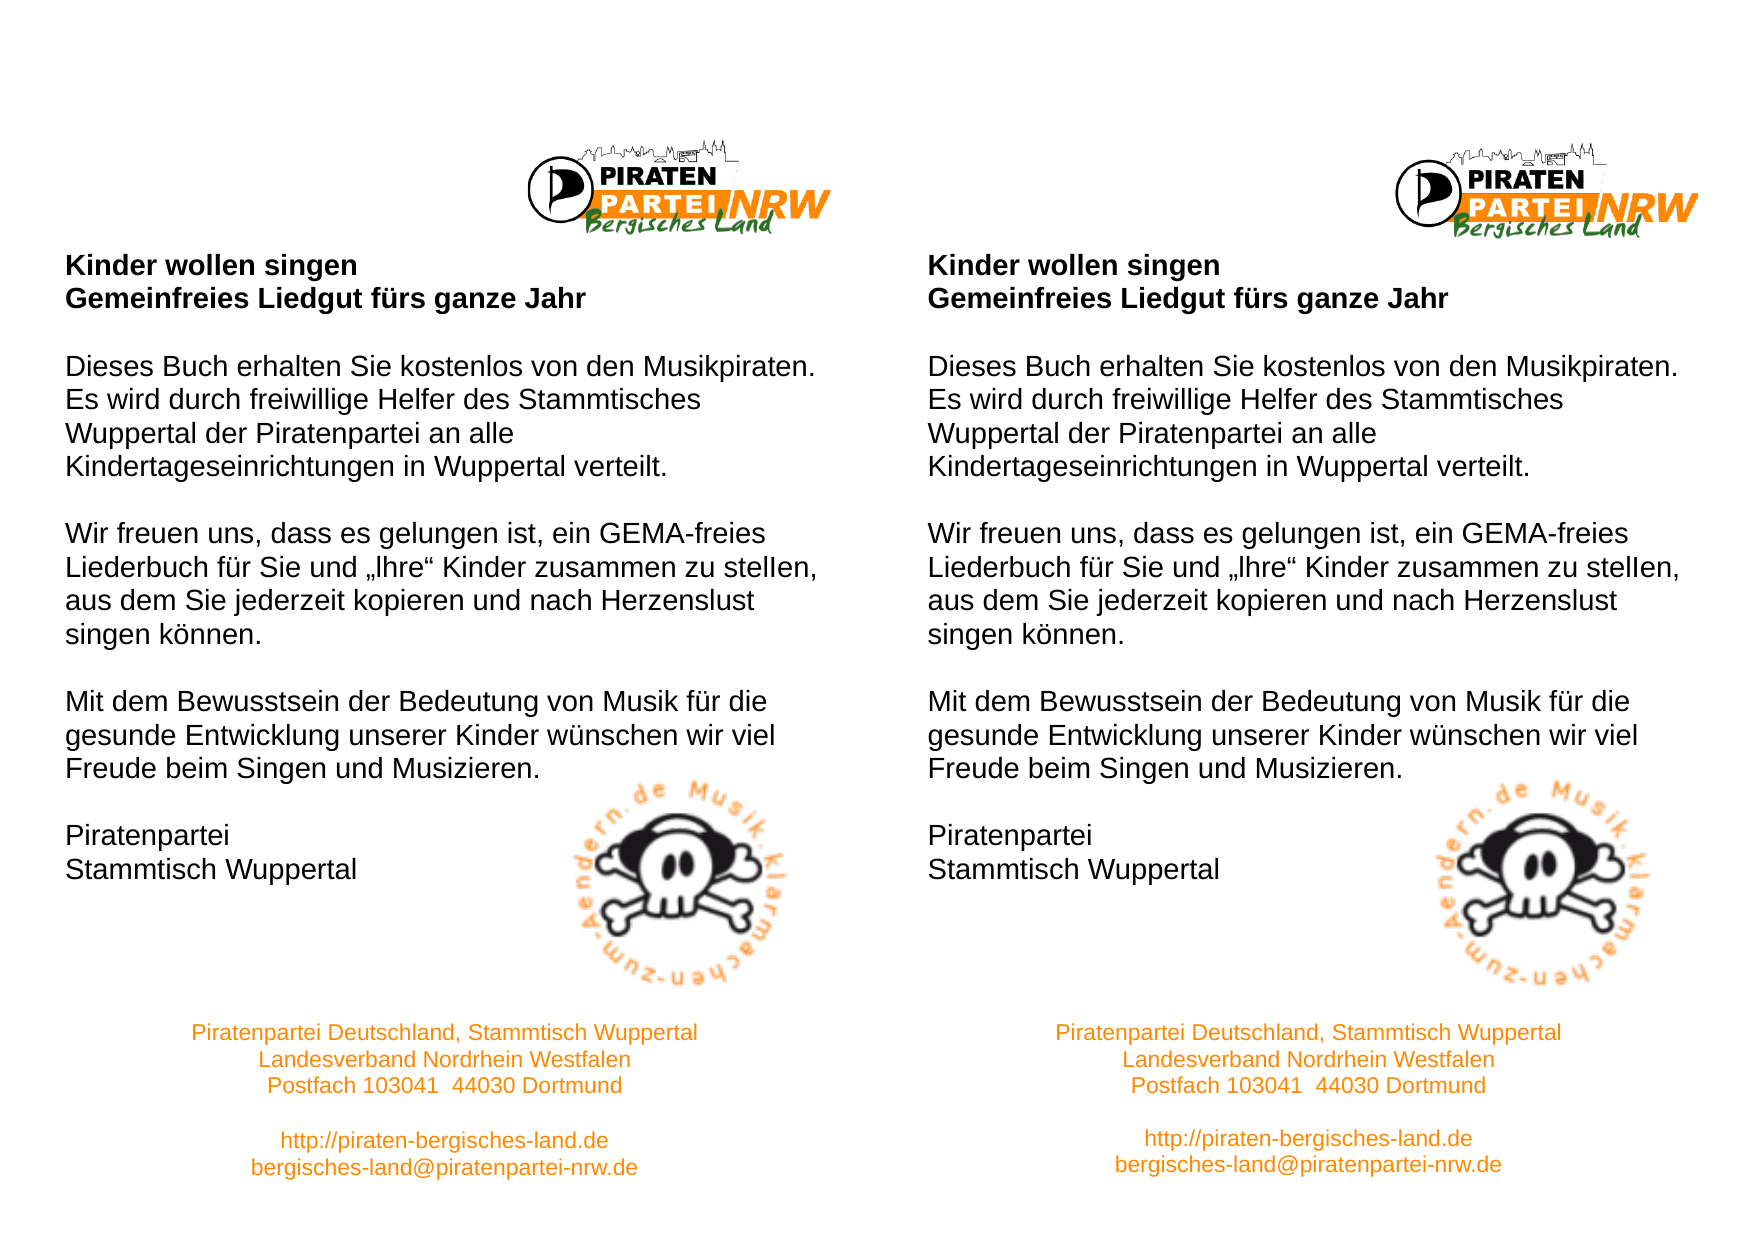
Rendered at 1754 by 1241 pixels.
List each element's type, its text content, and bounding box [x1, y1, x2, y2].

picture [560, 766, 798, 1004]
table_header Kinder wollen singen Gemeinfreies Liedgut fürs ganze Jahr Dieses Buch erhalten Sie kostenlos von den Musikpiraten. Es wird durch freiwillige Helfer des Stammtisches Wuppertal der Piratenpartei an alle Kindertageseinrichtungen in Wuppertal verteilt. Wir freuen uns, dass es gelungen ist, ein GEMA-freies Liederbuch für Sie und „lhre“ Kinder zusammen zu stelIen, aus dem Sie jederzeit kopieren und nach Herzenslust singen können. Mit dem Bewusstsein der Bedeutung von Musik für die gesunde Entwicklung unserer Kinder wünschen wir viel Freude beim Singen und Musizieren. Piratenpartei Stammtisch Wuppertal Piratenpartei Deutschland, Stammtisch Wuppertal Landesverband Nordrhein Westfalen Postfach 103041 44030 Dortmund http://piraten-bergisches-land.de bergisches-land@piratenpartei-nrw.de [59, 142, 830, 1186]
table_header Kinder wollen singen Gemeinfreies Liedgut fürs ganze Jahr Dieses Buch erhalten Sie kostenlos von den Musikpiraten. Es wird durch freiwillige Helfer des Stammtisches Wuppertal der Piratenpartei an alle Kindertageseinrichtungen in Wuppertal verteilt. Wir freuen uns, dass es gelungen ist, ein GEMA-freies Liederbuch für Sie und „lhre“ Kinder zusammen zu stelIen, aus dem Sie jederzeit kopieren und nach Herzenslust singen können. Mit dem Bewusstsein der Bedeutung von Musik für die gesunde Entwicklung unserer Kinder wünschen wir viel Freude beim Singen und Musizieren. Piratenpartei Stammtisch Wuppertal Piratenpartei Deutschland, Stammtisch Wuppertal Landesverband Nordrhein Westfalen Postfach 103041 44030 Dortmund http://piraten-bergisches-land.de bergisches-land@piratenpartei-nrw.de [922, 142, 1695, 1186]
picture [527, 140, 831, 235]
picture [1395, 143, 1699, 239]
picture [1422, 766, 1661, 1004]
table_header [830, 142, 922, 1186]
